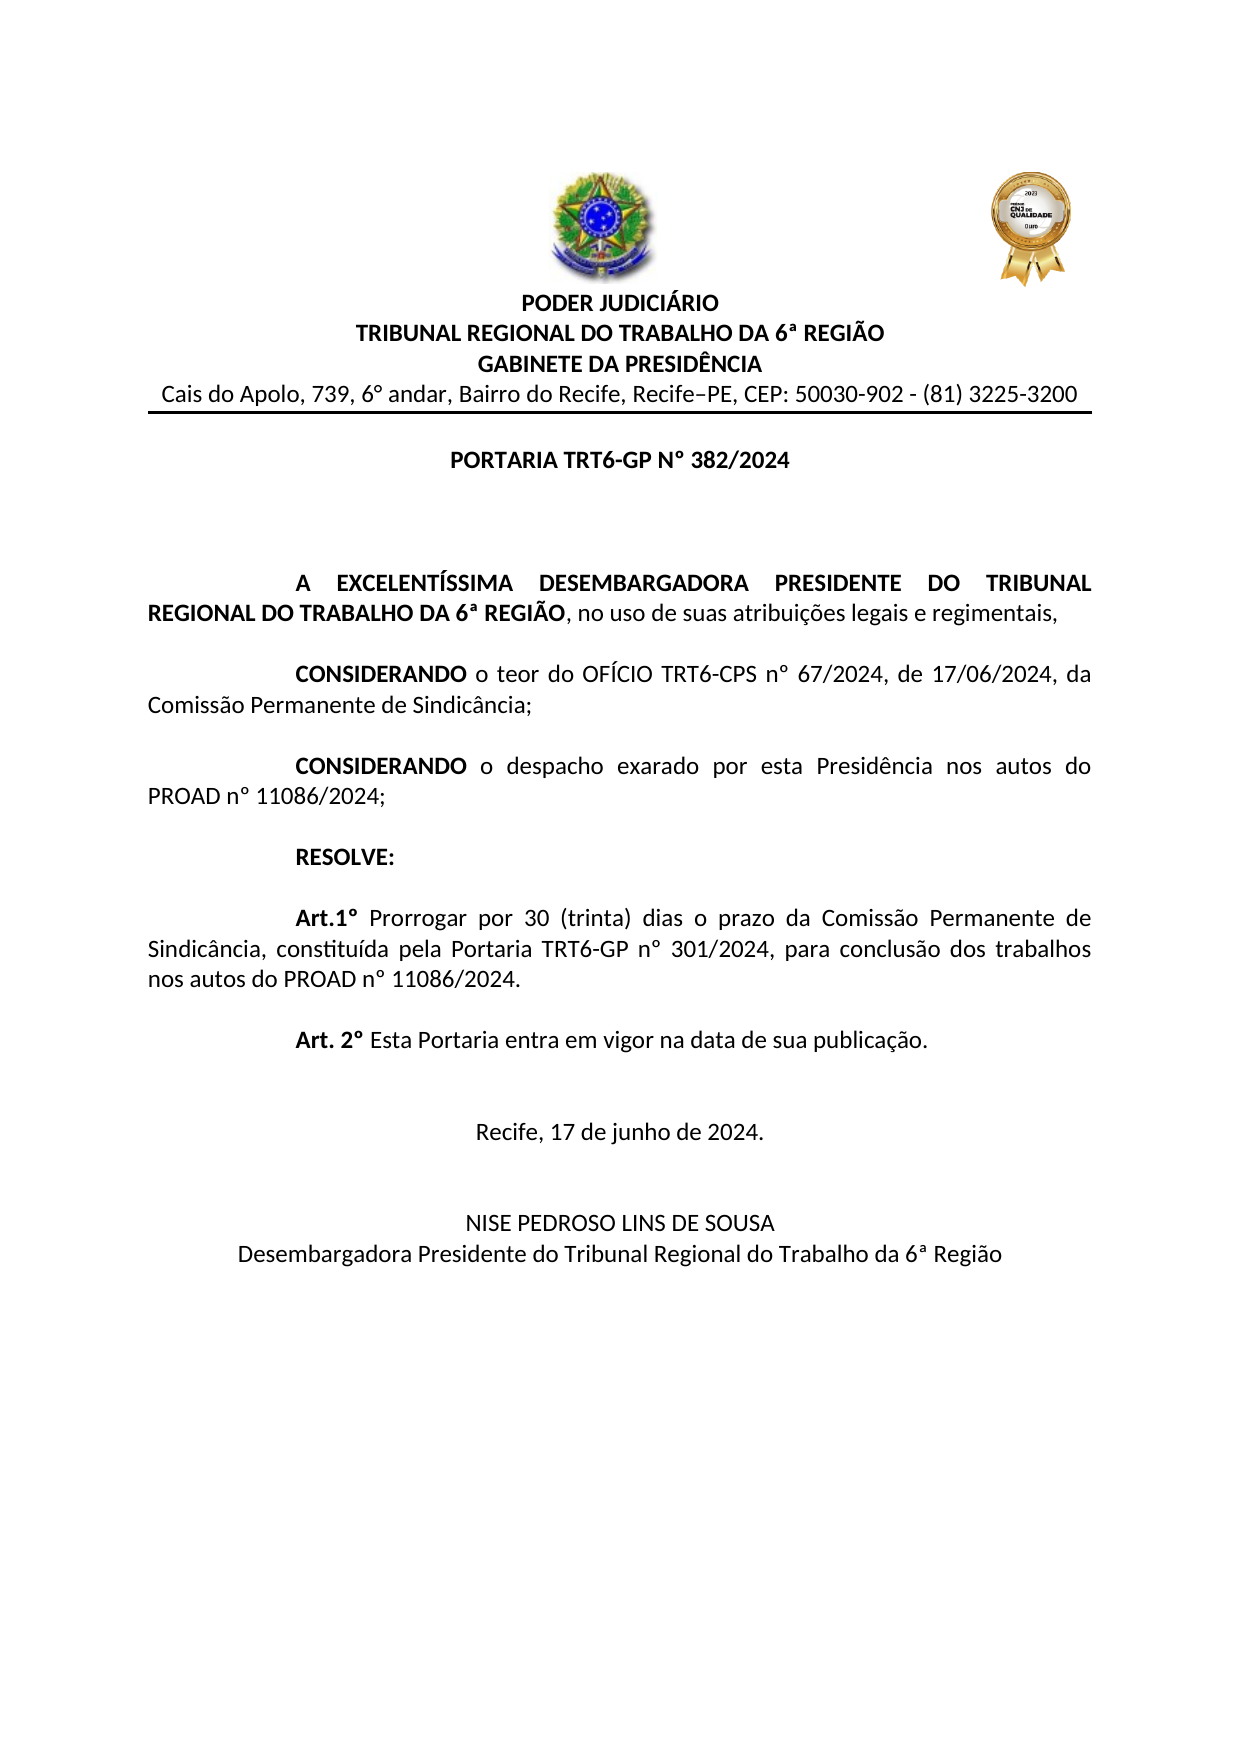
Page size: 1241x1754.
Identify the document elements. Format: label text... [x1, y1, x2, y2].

text GABINETE DA PRESIDÊNCIA [148, 348, 1092, 378]
text PODER JUDICIÁRIO [148, 287, 1092, 317]
text Cais do Apolo, 739, 6° andar, Bairro do Recife, Recife–PE, CEP: 50030-902 - (81) 3225-3200 [148, 378, 1092, 411]
text Desembargadora Presidente do Tribunal Regional do Trabalho da 6ª Região [148, 1238, 1092, 1269]
text A EXCELENTÍSSIMA DESEMBARGADORA PRESIDENTE DO TRIBUNAL REGIONAL DO TRABALHO DA 6ª REGIÃO, no uso de suas atribuições legais e regimentais, [148, 567, 1092, 628]
text Recife, 17 de junho de 2024. [148, 1116, 1092, 1147]
text CONSIDERANDO o teor do OFÍCIO TRT6-CPS nº 67/2024, de 17/06/2024, da Comissão Permanente de Sindicância; [148, 658, 1092, 719]
text PORTARIA TRT6-GP Nº 382/2024 [148, 444, 1092, 475]
text NISE PEDROSO LINS DE SOUSA [148, 1208, 1092, 1238]
text RESOLVE: [148, 841, 1092, 872]
text Art. 2º Esta Portaria entra em vigor na data de sua publicação. [148, 1024, 1092, 1055]
text CONSIDERANDO o despacho exarado por esta Presidência nos autos do PROAD nº 11086/2024; [148, 750, 1092, 811]
text TRIBUNAL REGIONAL DO TRABALHO DA 6ª REGIÃO [148, 317, 1092, 348]
text Art.1º Prorrogar por 30 (trinta) dias o prazo da Comissão Permanente de Sindicância, constituída pela Portaria TRT6-GP nº 301/2024, para conclusão dos trabalhos nos autos do PROAD nº 11086/2024. [148, 902, 1092, 994]
